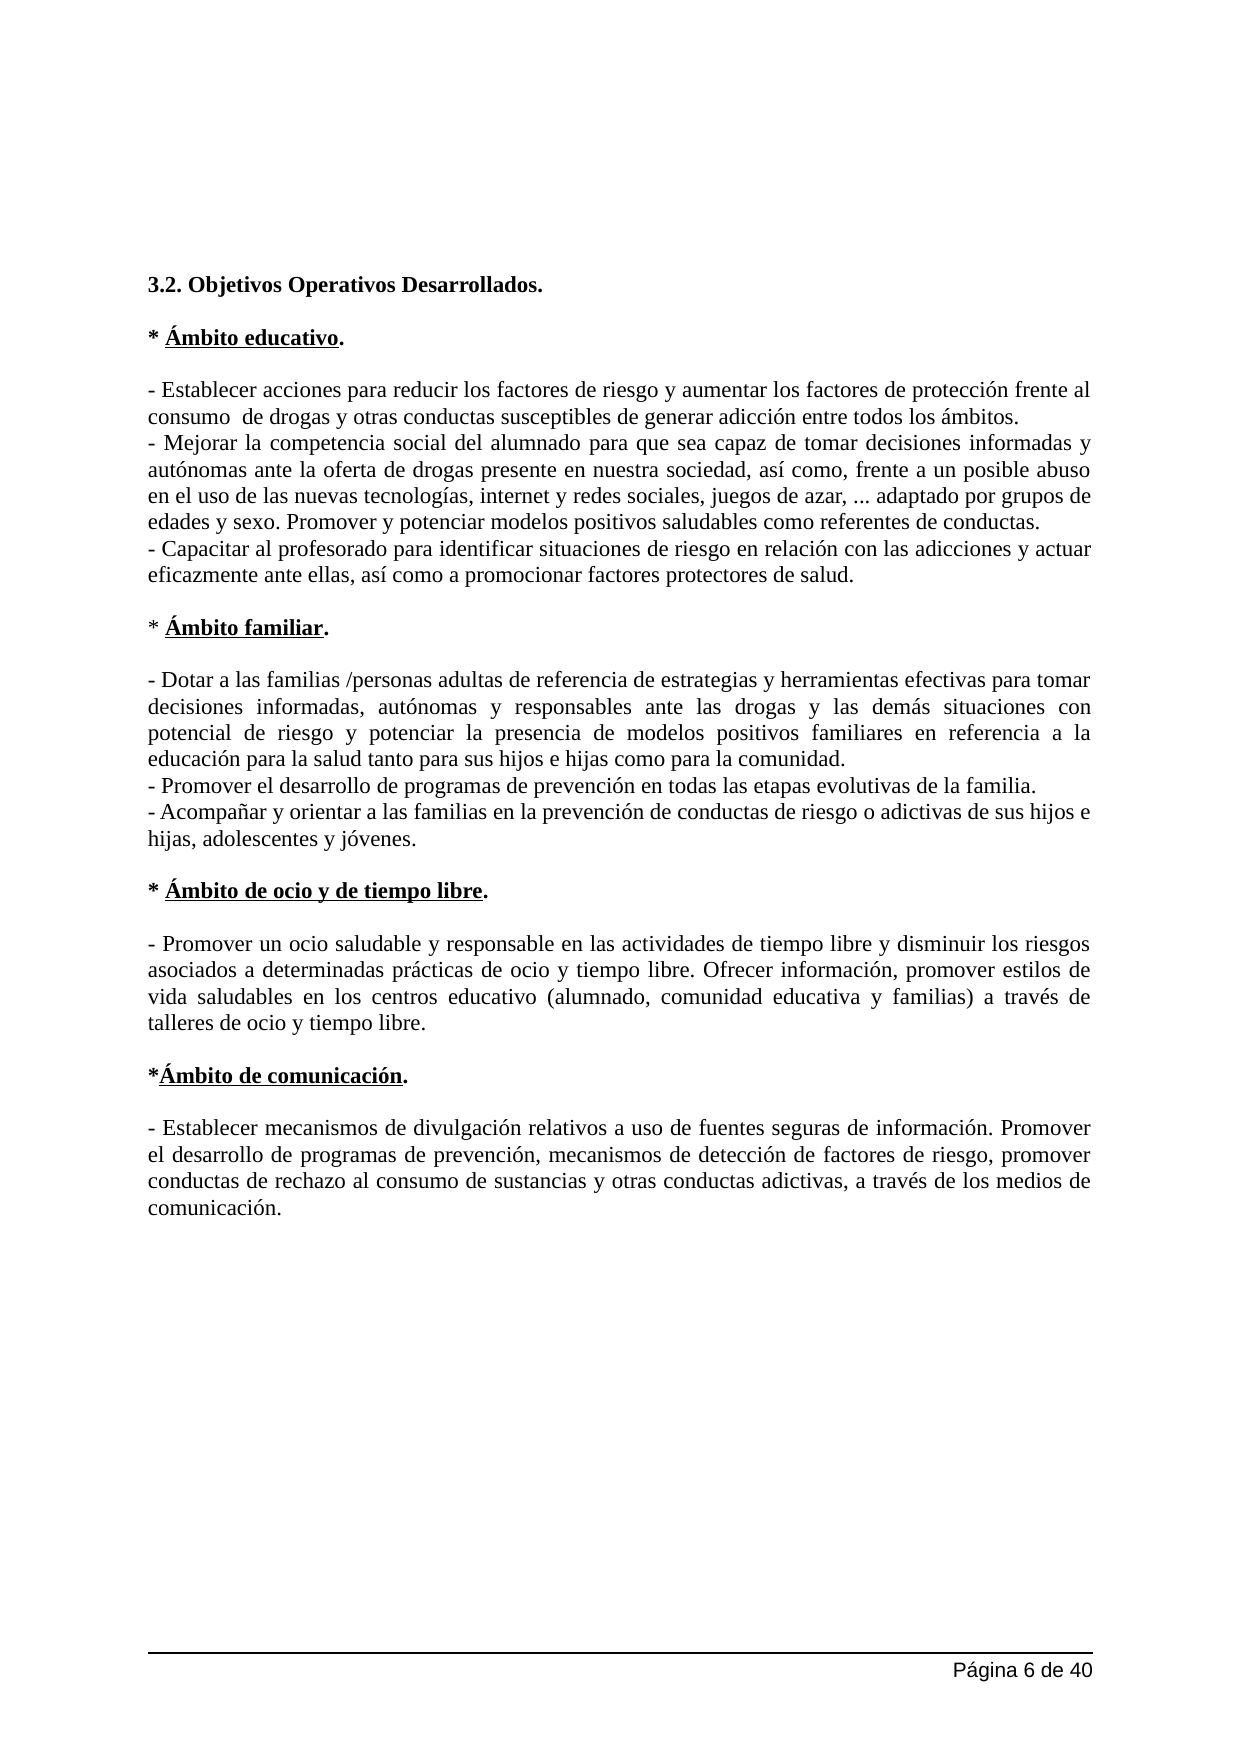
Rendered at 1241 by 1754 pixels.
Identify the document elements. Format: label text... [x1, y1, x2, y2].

text - Establecer acciones para reducir los factores de riesgo y aumentar los factores de protección frente al consumo de drogas y otras conductas susceptibles de generar adicción entre todos los ámbitos. [148, 377, 1093, 429]
text - Promover el desarrollo de programas de prevención en todas las etapas evolutivas de la familia. [148, 772, 1093, 798]
text - Establecer mecanismos de divulgación relativos a uso de fuentes seguras de información. Promover el desarrollo de programas de prevención, mecanismos de detección de factores de riesgo, promover conductas de rechazo al consumo de sustancias y otras conductas adictivas, a través de los medios de comunicación. [148, 1114, 1093, 1220]
text - Mejorar la competencia social del alumnado para que sea capaz de tomar decisiones informadas y autónomas ante la oferta de drogas presente en nuestra sociedad, así como, frente a un posible abuso en el uso de las nuevas tecnologías, internet y redes sociales, juegos de azar, ... adaptado por grupos de edades y sexo. Promover y potenciar modelos positivos saludables como referentes de conductas. [148, 429, 1093, 535]
text - Promover un ocio saludable y responsable en las actividades de tiempo libre y disminuir los riesgos asociados a determinadas prácticas de ocio y tiempo libre. Ofrecer información, promover estilos de vida saludables en los centros educativo (alumnado, comunidad educativa y familias) a través de talleres de ocio y tiempo libre. [148, 930, 1093, 1035]
text - Acompañar y orientar a las familias en la prevención de conductas de riesgo o adictivas de sus hijos e hijas, adolescentes y jóvenes. [148, 798, 1093, 851]
text * Ámbito de ocio y de tiempo libre. [148, 877, 1093, 904]
text * Ámbito educativo. [148, 324, 1093, 350]
text *Ámbito de comunicación. [148, 1062, 1093, 1088]
text - Dotar a las familias /personas adultas de referencia de estrategias y herramientas efectivas para tomar decisiones informadas, autónomas y responsables ante las drogas y las demás situaciones con potencial de riesgo y potenciar la presencia de modelos positivos familiares en referencia a la educación para la salud tanto para sus hijos e hijas como para la comunidad. [148, 666, 1093, 772]
text - Capacitar al profesorado para identificar situaciones de riesgo en relación con las adicciones y actuar eficazmente ante ellas, así como a promocionar factores protectores de salud. [148, 535, 1093, 587]
text 3.2. Objetivos Operativos Desarrollados. [148, 271, 1093, 297]
text * Ámbito familiar. [148, 614, 1093, 640]
